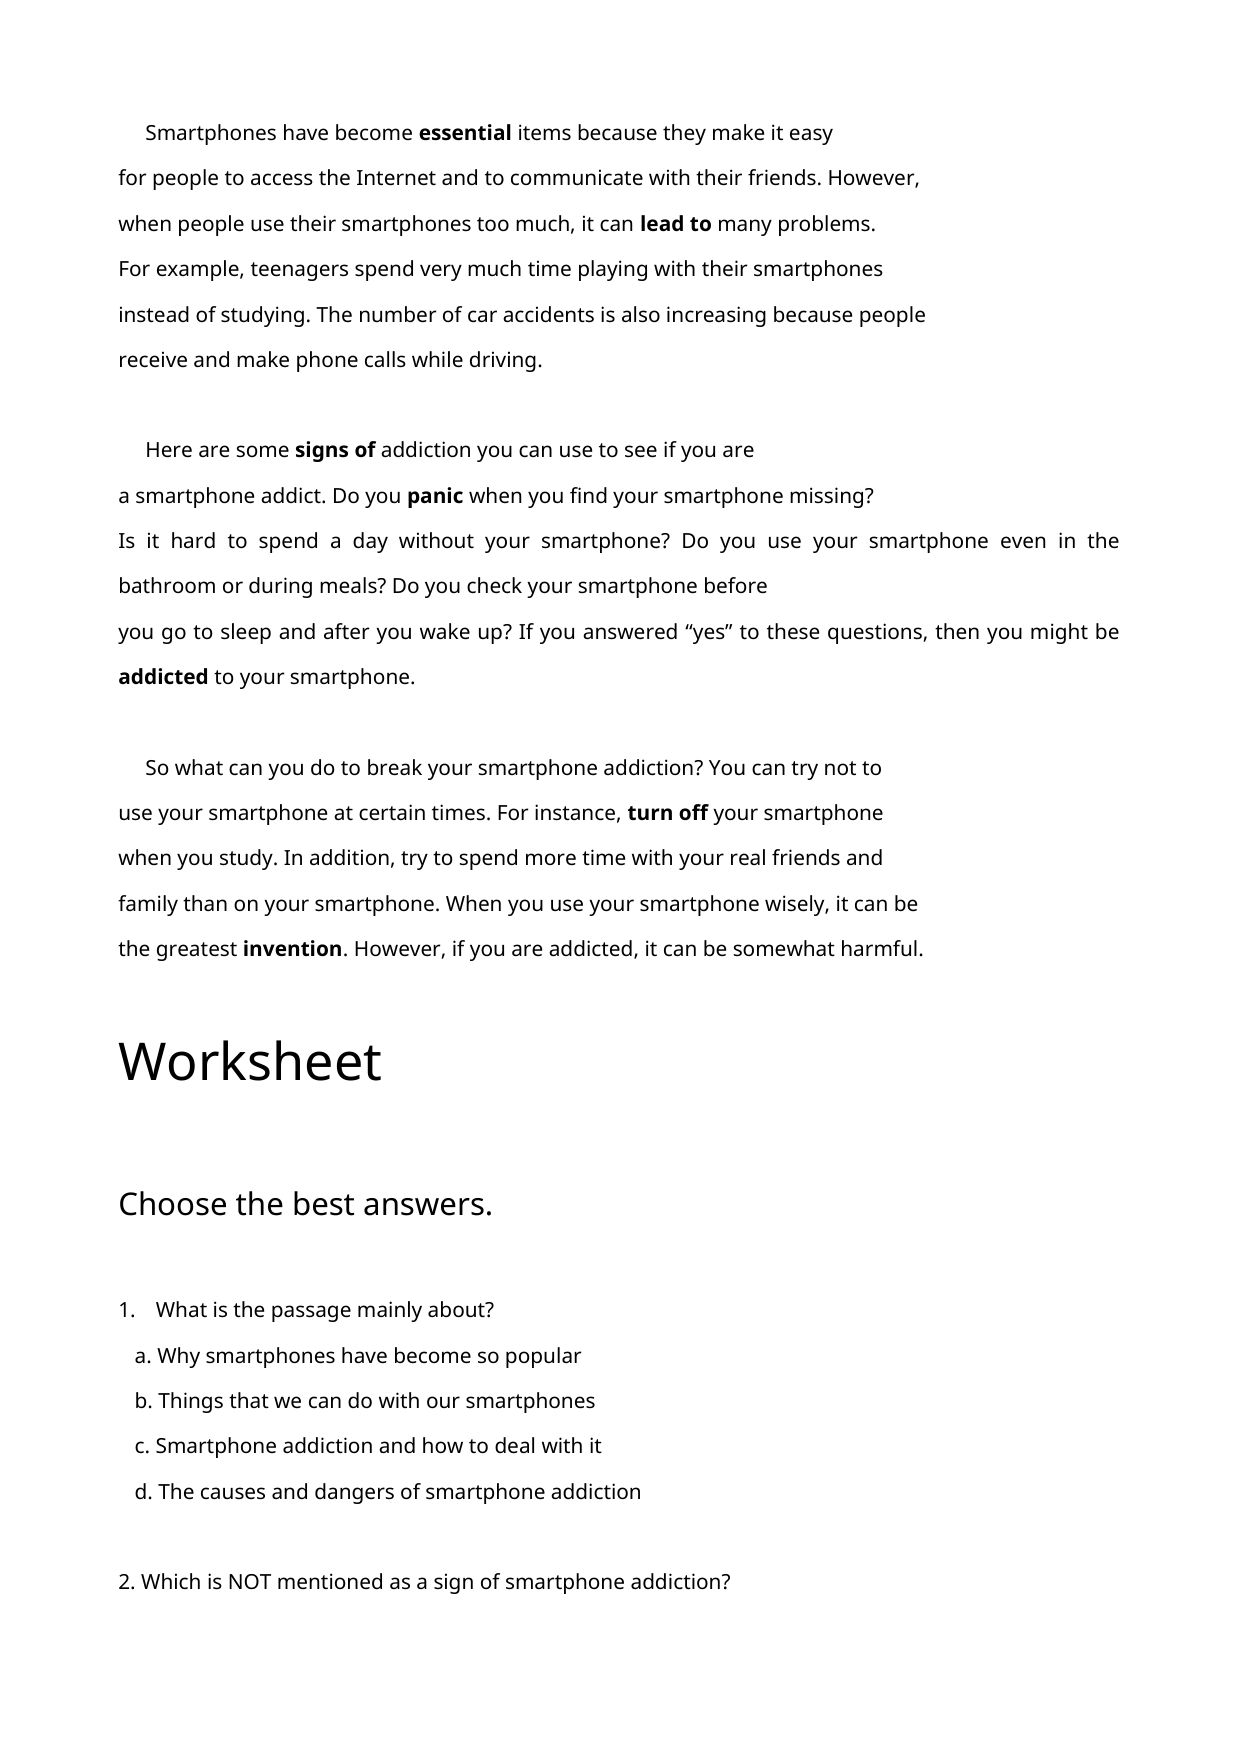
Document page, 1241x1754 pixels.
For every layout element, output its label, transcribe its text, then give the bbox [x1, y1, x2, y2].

text d. The causes and dangers of smartphone addiction [118, 1477, 1122, 1505]
text when people use their smartphones too much, it can lead to many problems. [118, 209, 1122, 237]
text Worksheet [118, 1024, 1122, 1095]
text you go to sleep and after you wake up? If you answered “yes” to these questions, then you might be addicted to your smartphone. [118, 617, 1122, 691]
text family than on your smartphone. When you use your smartphone wisely, it can be [118, 889, 1122, 917]
text Choose the best answers. [118, 1182, 1122, 1225]
text Is it hard to spend a day without your smartphone? Do you use your smartphone even in the bathroom or during meals? Do you check your smartphone before [118, 526, 1122, 600]
text instead of studying. The number of car accidents is also increasing because people [118, 300, 1122, 328]
text use your smartphone at certain times. For instance, turn off your smartphone [118, 798, 1122, 827]
text Here are some signs of addiction you can use to see if you are [118, 435, 1122, 464]
text So what can you do to break your smartphone addiction? You can try not to [118, 753, 1122, 781]
text receive and make phone calls while driving. [118, 345, 1122, 374]
text a smartphone addict. Do you panic when you find your smartphone missing? [118, 481, 1122, 509]
text For example, teenagers spend very much time playing with their smartphones [118, 254, 1122, 283]
list What is the passage mainly about? [106, 1295, 1122, 1324]
text b. Things that we can do with our smartphones [118, 1386, 1122, 1414]
text c. Smartphone addiction and how to deal with it [118, 1432, 1122, 1460]
text for people to access the Internet and to communicate with their friends. However, [118, 163, 1122, 192]
text when you study. In addition, try to spend more time with your real friends and [118, 843, 1122, 872]
text a. Why smartphones have become so popular [118, 1341, 1122, 1369]
text 2. Which is NOT mentioned as a sign of smartphone addiction? [118, 1567, 1122, 1596]
text the greatest invention. However, if you are addicted, it can be somewhat harmful. [118, 934, 1122, 963]
text Smartphones have become essential items because they make it easy [118, 118, 1122, 147]
